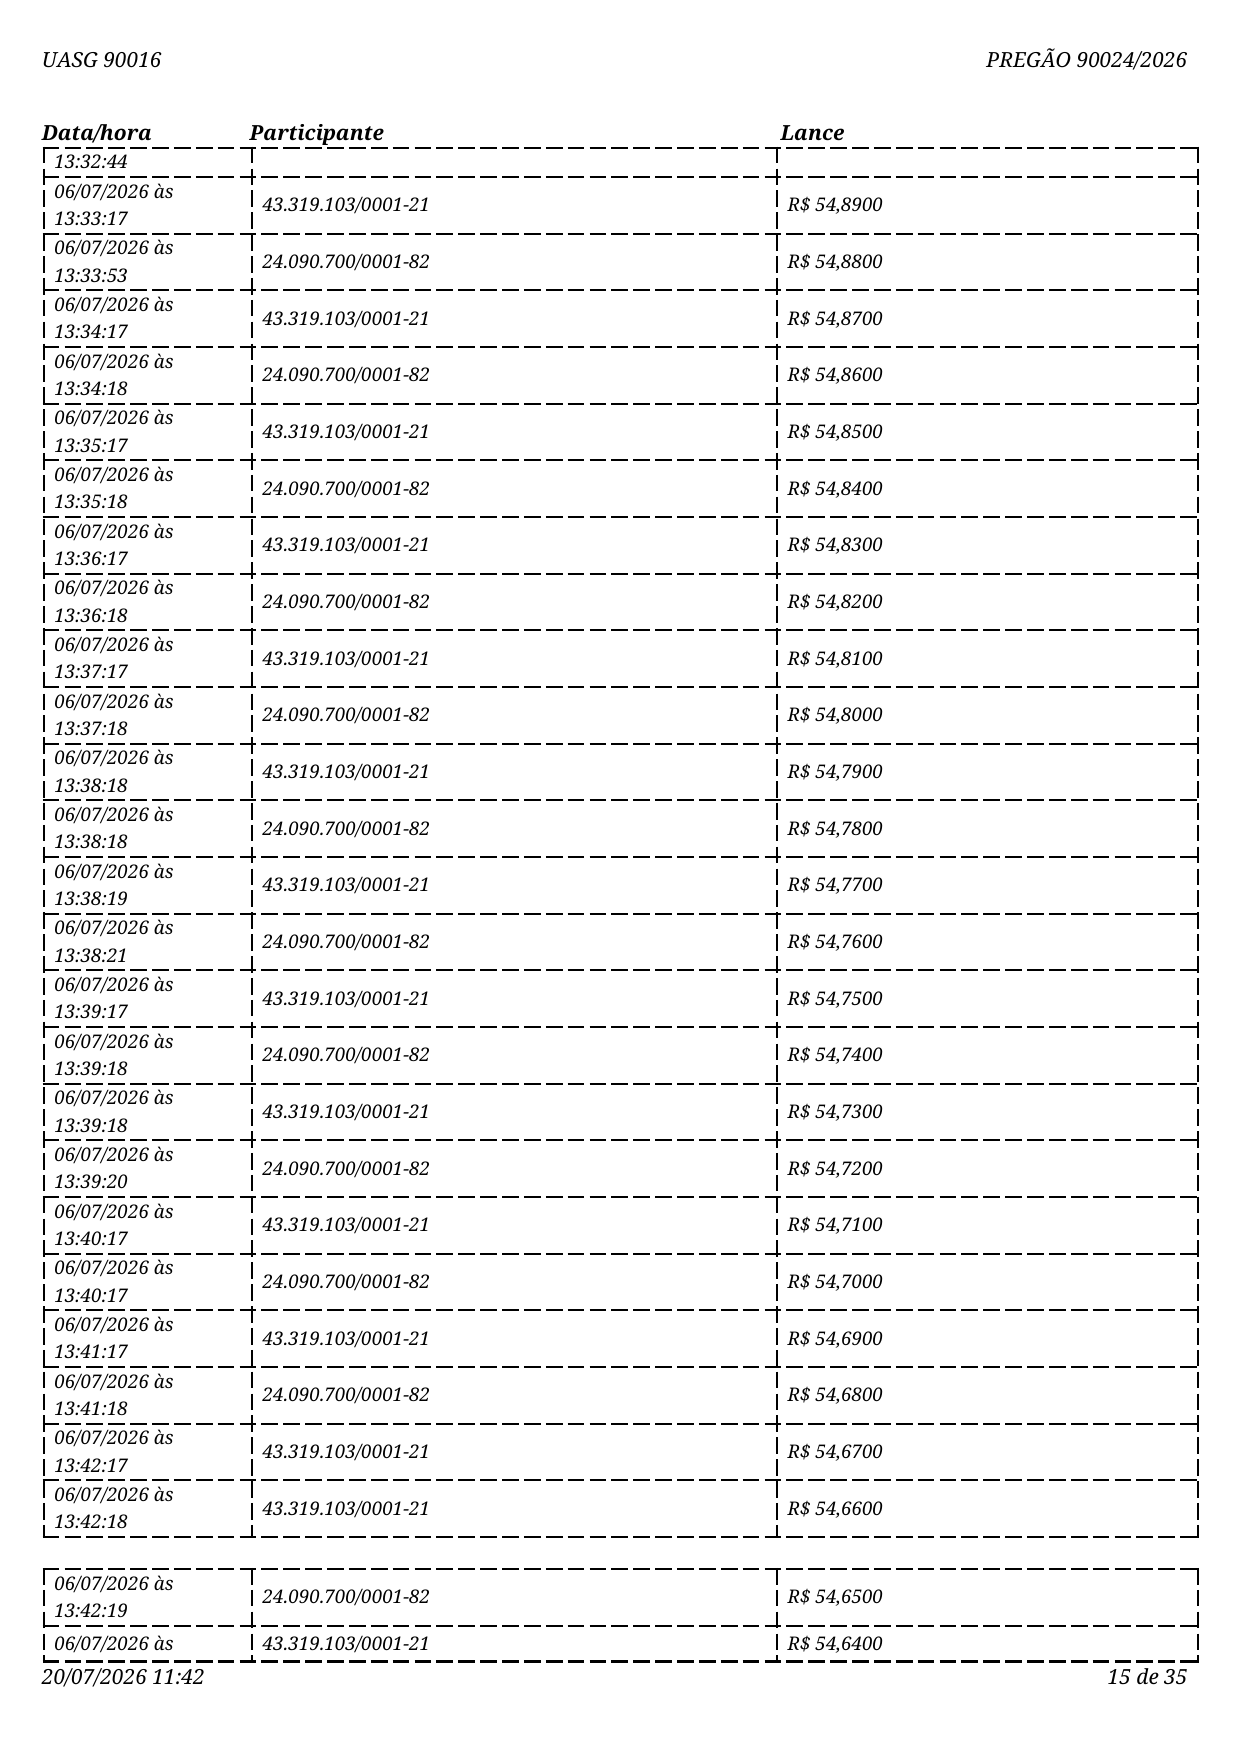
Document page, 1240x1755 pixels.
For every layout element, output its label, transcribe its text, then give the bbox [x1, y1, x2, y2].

table_cell R$ 54,6800 [777, 1366, 1198, 1423]
table_cell 24.090.700/0001-82 [252, 913, 777, 969]
table_cell R$ 54,8200 [777, 573, 1198, 629]
table_cell R$ 54,6400 [777, 1625, 1198, 1660]
table_cell R$ 54,6900 [777, 1309, 1198, 1366]
table_cell R$ 54,7500 [777, 969, 1198, 1026]
table_cell 06/07/2026 às 13:39:18 [44, 1083, 252, 1139]
table_cell 24.090.700/0001-82 [252, 1139, 777, 1196]
table_cell 43.319.103/0001-21 [252, 629, 777, 686]
table_cell 06/07/2026 às 13:39:17 [44, 969, 252, 1026]
table_cell R$ 54,8600 [777, 346, 1198, 403]
table_cell 06/07/2026 às 13:34:18 [44, 346, 252, 403]
table_cell 24.090.700/0001-82 [252, 686, 777, 743]
table_cell 43.319.103/0001-21 [252, 1309, 777, 1366]
table_cell 43.319.103/0001-21 [252, 1479, 777, 1536]
table_cell R$ 54,7800 [777, 799, 1198, 856]
table_cell R$ 54,7900 [777, 743, 1198, 799]
table_cell 43.319.103/0001-21 [252, 289, 777, 346]
table_cell 06/07/2026 às 13:41:17 [44, 1309, 252, 1366]
table_cell 43.319.103/0001-21 [252, 1423, 777, 1479]
table_cell 06/07/2026 às 13:40:17 [44, 1196, 252, 1253]
table_cell 06/07/2026 às 13:41:18 [44, 1366, 252, 1423]
table_cell 06/07/2026 às 13:38:18 [44, 743, 252, 799]
table_cell [777, 147, 1198, 176]
table_cell 24.090.700/0001-82 [252, 799, 777, 856]
table_cell 06/07/2026 às 13:38:18 [44, 799, 252, 856]
table_cell 43.319.103/0001-21 [252, 1196, 777, 1253]
table_cell 43.319.103/0001-21 [252, 1625, 777, 1660]
table_cell R$ 54,8700 [777, 289, 1198, 346]
table_cell 06/07/2026 às 13:37:18 [44, 686, 252, 743]
table_cell 24.090.700/0001-82 [252, 1366, 777, 1423]
table_cell 43.319.103/0001-21 [252, 516, 777, 573]
table_cell 43.319.103/0001-21 [252, 176, 777, 233]
table_cell R$ 54,7400 [777, 1026, 1198, 1083]
table_cell 06/07/2026 às 13:38:19 [44, 856, 252, 913]
table_cell 24.090.700/0001-82 [252, 346, 777, 403]
table_cell 43.319.103/0001-21 [252, 403, 777, 459]
table_cell R$ 54,6600 [777, 1479, 1198, 1536]
table_cell 24.090.700/0001-82 [252, 459, 777, 516]
table_cell R$ 54,8900 [777, 176, 1198, 233]
table_cell 06/07/2026 às 13:34:17 [44, 289, 252, 346]
table_cell 43.319.103/0001-21 [252, 743, 777, 799]
table_cell 24.090.700/0001-82 [252, 233, 777, 289]
table_cell 06/07/2026 às 13:39:18 [44, 1026, 252, 1083]
table_cell 06/07/2026 às 13:35:18 [44, 459, 252, 516]
table_cell [252, 147, 777, 176]
table_cell 06/07/2026 às 13:33:53 [44, 233, 252, 289]
table_cell R$ 54,8000 [777, 686, 1198, 743]
table_cell 06/07/2026 às 13:36:17 [44, 516, 252, 573]
table_header 24.090.700/0001-82 [252, 1568, 777, 1624]
table_cell 43.319.103/0001-21 [252, 1083, 777, 1139]
table_cell 06/07/2026 às 13:42:17 [44, 1423, 252, 1479]
table_cell R$ 54,7200 [777, 1139, 1198, 1196]
table_cell 06/07/2026 às 13:39:20 [44, 1139, 252, 1196]
table_cell 06/07/2026 às 13:40:17 [44, 1253, 252, 1309]
table_cell 06/07/2026 às 13:33:17 [44, 176, 252, 233]
table_cell R$ 54,8500 [777, 403, 1198, 459]
table_cell 13:32:44 [44, 147, 252, 176]
table_cell R$ 54,8100 [777, 629, 1198, 686]
table_cell 24.090.700/0001-82 [252, 1253, 777, 1309]
table_cell R$ 54,8300 [777, 516, 1198, 573]
table_cell R$ 54,7600 [777, 913, 1198, 969]
table_cell 06/07/2026 às 13:38:21 [44, 913, 252, 969]
table_cell R$ 54,8800 [777, 233, 1198, 289]
table_cell 06/07/2026 às 13:42:18 [44, 1479, 252, 1536]
table_cell 43.319.103/0001-21 [252, 969, 777, 1026]
table_cell R$ 54,7300 [777, 1083, 1198, 1139]
table_cell 24.090.700/0001-82 [252, 573, 777, 629]
table_header 06/07/2026 às 13:42:19 [44, 1568, 252, 1624]
table_cell R$ 54,7000 [777, 1253, 1198, 1309]
table_header R$ 54,6500 [777, 1568, 1198, 1624]
table_cell 06/07/2026 às 13:37:17 [44, 629, 252, 686]
table_cell 06/07/2026 às 13:36:18 [44, 573, 252, 629]
table_cell 06/07/2026 às 13:35:17 [44, 403, 252, 459]
table_cell R$ 54,7100 [777, 1196, 1198, 1253]
table_cell R$ 54,7700 [777, 856, 1198, 913]
table_cell 06/07/2026 às [44, 1625, 252, 1660]
table_cell 43.319.103/0001-21 [252, 856, 777, 913]
table_cell 24.090.700/0001-82 [252, 1026, 777, 1083]
table_cell R$ 54,6700 [777, 1423, 1198, 1479]
table_cell R$ 54,8400 [777, 459, 1198, 516]
